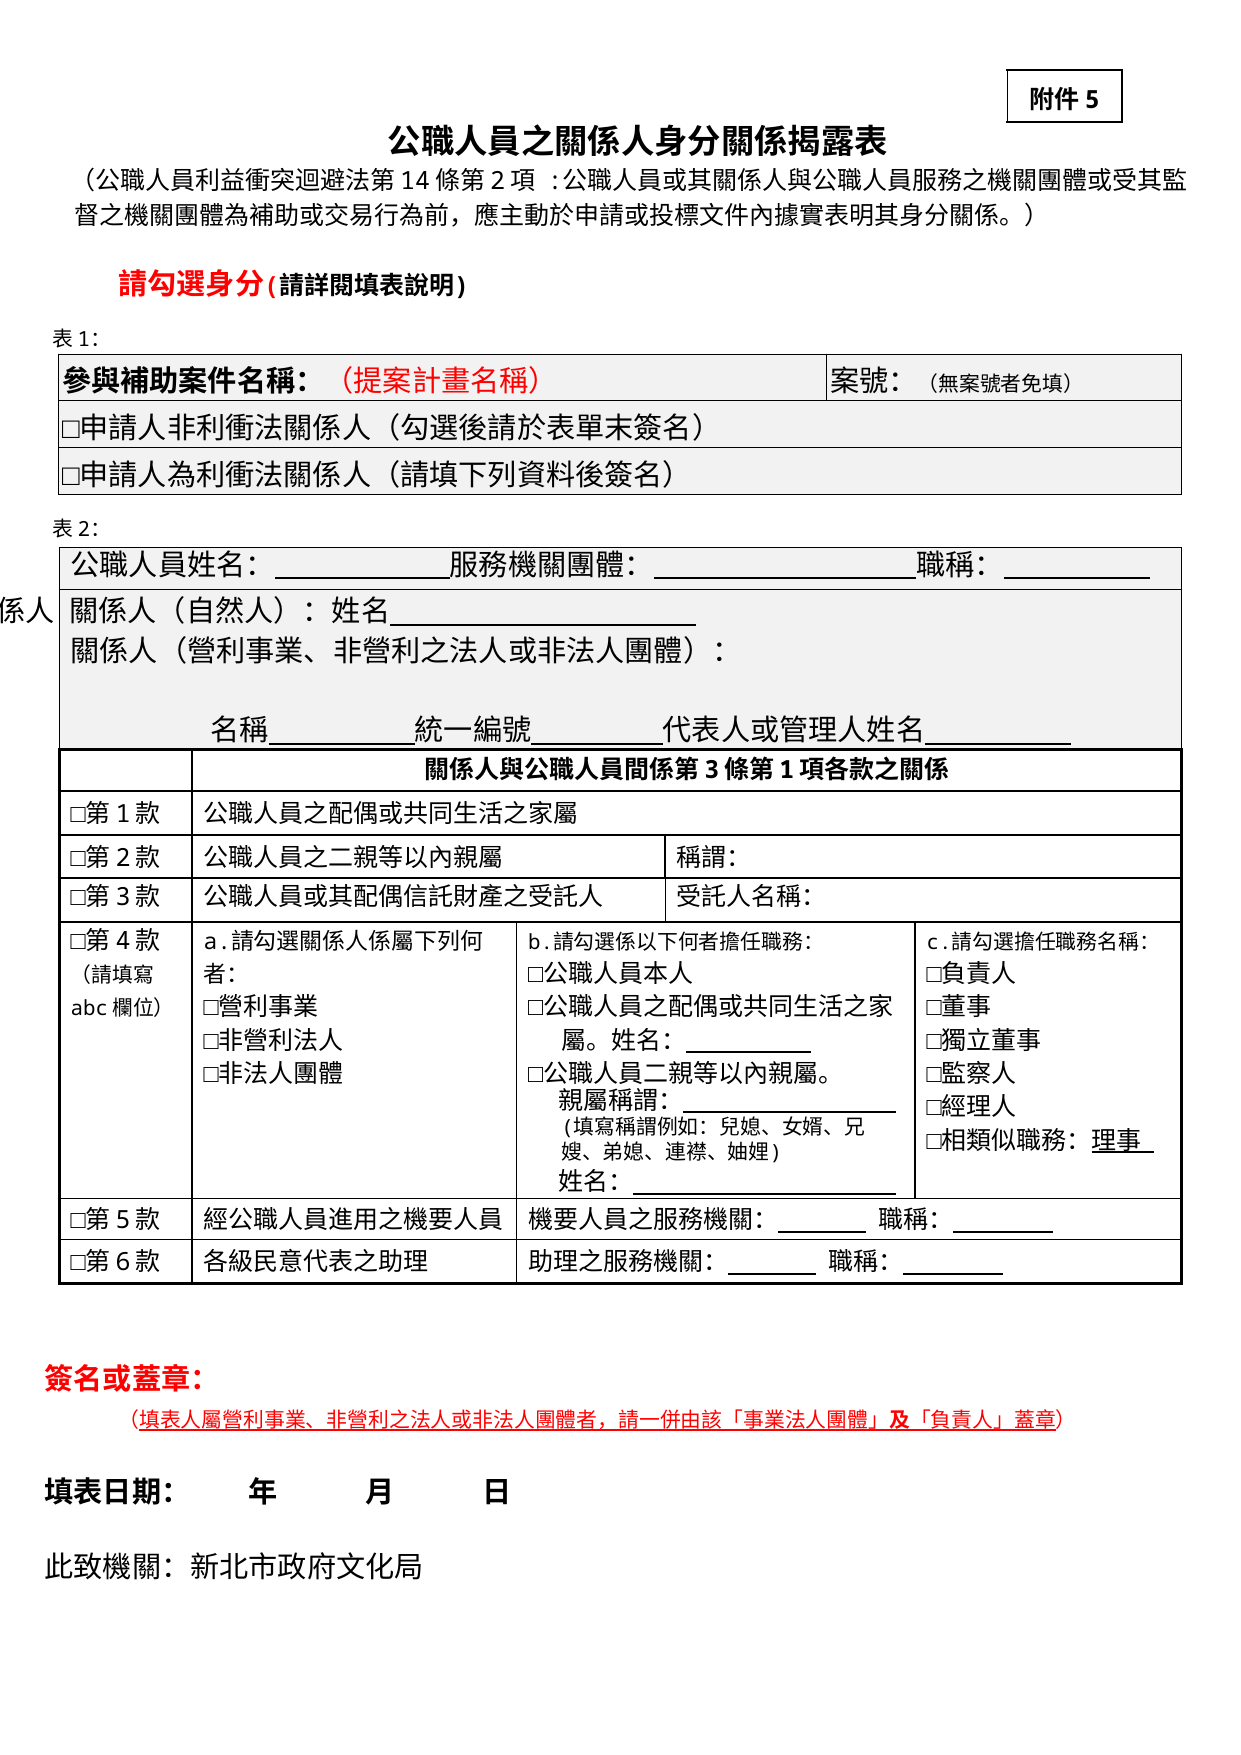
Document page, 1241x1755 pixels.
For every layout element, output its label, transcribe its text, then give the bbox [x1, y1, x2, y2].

table_cell □第3款 [61, 879, 191, 921]
text 此致機關：新北市政府文化局 [44, 1547, 1122, 1585]
text 填表日期： 年 月 日 [44, 1472, 1122, 1510]
table_cell b.請勾選係以下何者擔任職務： □公職人員本人 □公職人員之配偶或共同生活之家屬。姓名： □公職人員二親等以內親屬。 親屬稱謂： (填寫稱謂例如：兒媳、女婿、兄嫂、弟媳、連襟、妯娌) 姓名： [517, 923, 914, 1197]
text 公職人員之關係人身分關係揭露表 [15, 123, 1240, 161]
text 簽名或蓋章： [44, 1360, 1122, 1397]
table_cell [61, 751, 191, 790]
table_cell 受託人名稱： [666, 879, 1180, 921]
text [1008, 71, 1121, 121]
table_cell 關係人 關係人（自然人）：姓名 關係人（營利事業、非營利之法人或非法人團體）： 名稱 統一編號 代表人或管理人姓名 [60, 590, 1181, 748]
table_cell □第5款 [61, 1199, 191, 1238]
table_cell □第4款 （請填寫abc欄位） [61, 923, 191, 1197]
table_cell 關係人與公職人員間係第3條第1項各款之關係 [193, 751, 1180, 790]
table_cell 助理之服務機關： 職稱： [517, 1240, 1180, 1282]
table_cell 公職人員之二親等以內親屬 [193, 836, 664, 877]
text 請勾選身分(請詳閱填表說明) [118, 261, 1196, 303]
table_cell a.請勾選關係人係屬下列何者： □營利事業 □非營利法人 □非法人團體 [193, 923, 516, 1197]
table_header 公職人員姓名： 服務機關團體： 職稱： [60, 548, 1181, 589]
table_cell □申請人為利衝法關係人（請填下列資料後簽名） [59, 448, 1181, 494]
table_cell □第6款 [61, 1240, 191, 1282]
table_header 案號：（無案號者免填） [827, 355, 1181, 400]
text 表2： [15, 495, 1122, 547]
table_cell 公職人員或其配偶信託財產之受託人 [193, 879, 665, 921]
table_cell 各級民意代表之助理 [193, 1240, 516, 1282]
table_cell □申請人非利衝法關係人（勾選後請於表單末簽名） [59, 401, 1181, 447]
table_cell □第1款 [61, 792, 191, 834]
text 附件5 [1017, 79, 1112, 112]
table_cell 機要人員之服務機關： 職稱： [517, 1199, 1180, 1238]
text （公職人員利益衝突迴避法第14條第2項 :公職人員或其關係人與公職人員服務之機關團體或受其監督之機關團體為補助或交易行為前，應主動於申請或投標文件內據實表明其身分關係。） [70, 161, 1196, 232]
table_cell 公職人員之配偶或共同生活之家屬 [193, 792, 1180, 834]
text 表1： [15, 318, 1201, 353]
table_cell 稱謂： [666, 836, 1180, 877]
text （填表人屬營利事業、非營利之法人或非法人團體者，請一併由該「事業法人團體」及「負責人」蓋章） [118, 1397, 1122, 1435]
table_header 參與補助案件名稱：（提案計畫名稱） [59, 355, 826, 400]
table_cell 經公職人員進用之機要人員 [193, 1199, 516, 1238]
table_cell c.請勾選擔任職務名稱： □負責人 □董事 □獨立董事 □監察人 □經理人 □相類似職務：理事 [916, 923, 1180, 1197]
table_cell □第2款 [61, 836, 191, 877]
